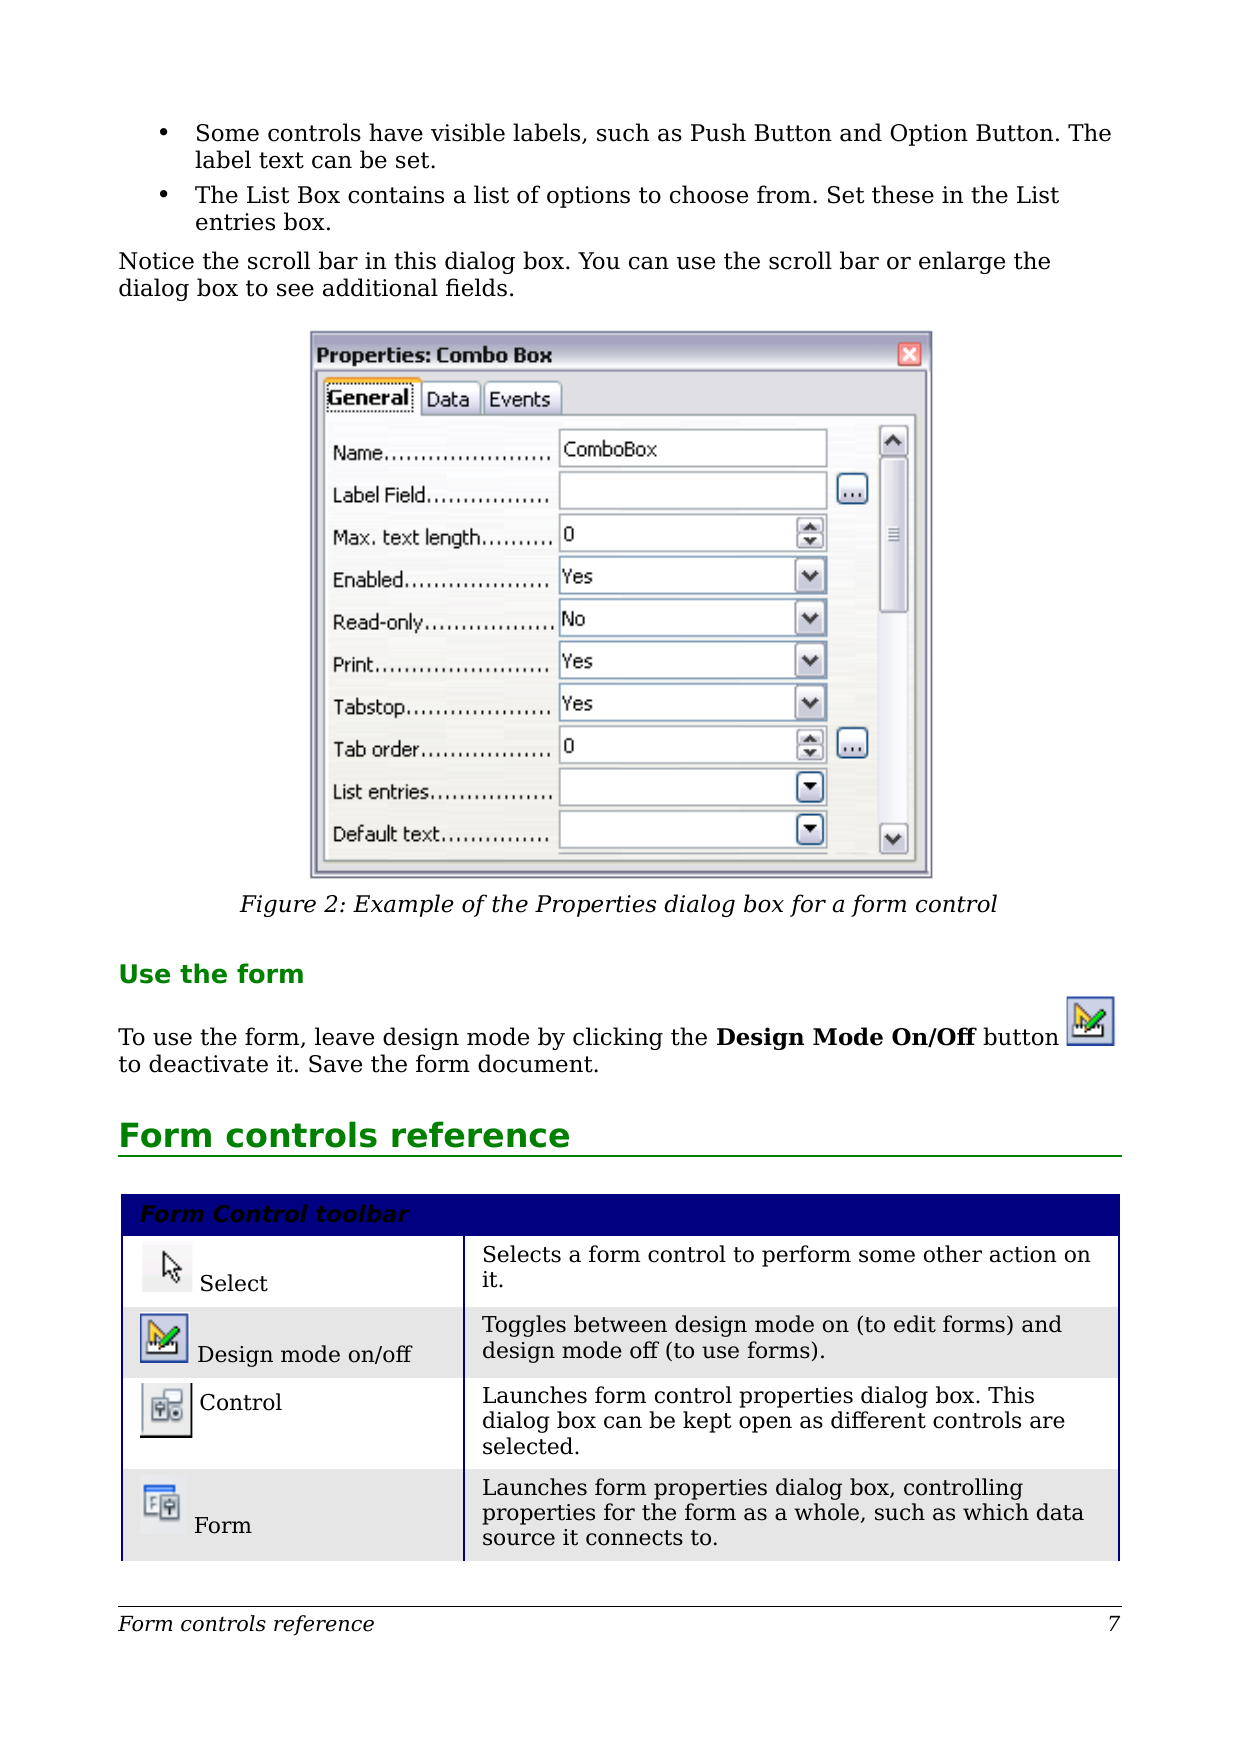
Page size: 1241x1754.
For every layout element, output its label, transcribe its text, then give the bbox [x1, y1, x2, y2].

subtitle Use the form [118, 960, 1122, 989]
picture [307, 326, 933, 886]
picture [140, 1312, 191, 1363]
table_header Form Control toolbar [123, 1196, 463, 1234]
table_cell Design mode on/off [123, 1307, 463, 1378]
table_cell Select [123, 1236, 463, 1307]
picture [140, 1475, 187, 1534]
text Figure 2: Example of the Properties dialog box for a form control [214, 892, 1026, 918]
table_header [465, 1196, 1118, 1234]
text To use the form, leave design mode by clicking the Design Mode On/Off button to deactivate it. Save the form document. [118, 996, 1122, 1078]
list The List Box contains a list of options to choose from. Set these in the List entries box. [156, 180, 1122, 236]
table_cell Launches form control properties dialog box. This dialog box can be kept open as different controls are selected. [465, 1378, 1118, 1469]
table_cell Control [123, 1378, 463, 1469]
table_cell Toggles between design mode on (to edit forms) and design mode off (to use forms). [465, 1307, 1118, 1378]
subtitle Form controls reference [118, 1116, 1122, 1155]
picture [1066, 995, 1117, 1046]
table_cell Selects a form control to perform some other action on it. [465, 1236, 1118, 1307]
list Some controls have visible labels, such as Push Button and Option Button. The label text can be set. [156, 118, 1122, 174]
picture [140, 1383, 193, 1438]
picture [142, 1241, 193, 1292]
table_cell Form [123, 1469, 463, 1561]
table_cell Launches form properties dialog box, controlling properties for the form as a whole, such as which data source it connects to. [465, 1469, 1118, 1561]
text Notice the scroll bar in this dialog box. You can use the scroll bar or enlarge the dialog box to see additional fields. [118, 248, 1122, 302]
